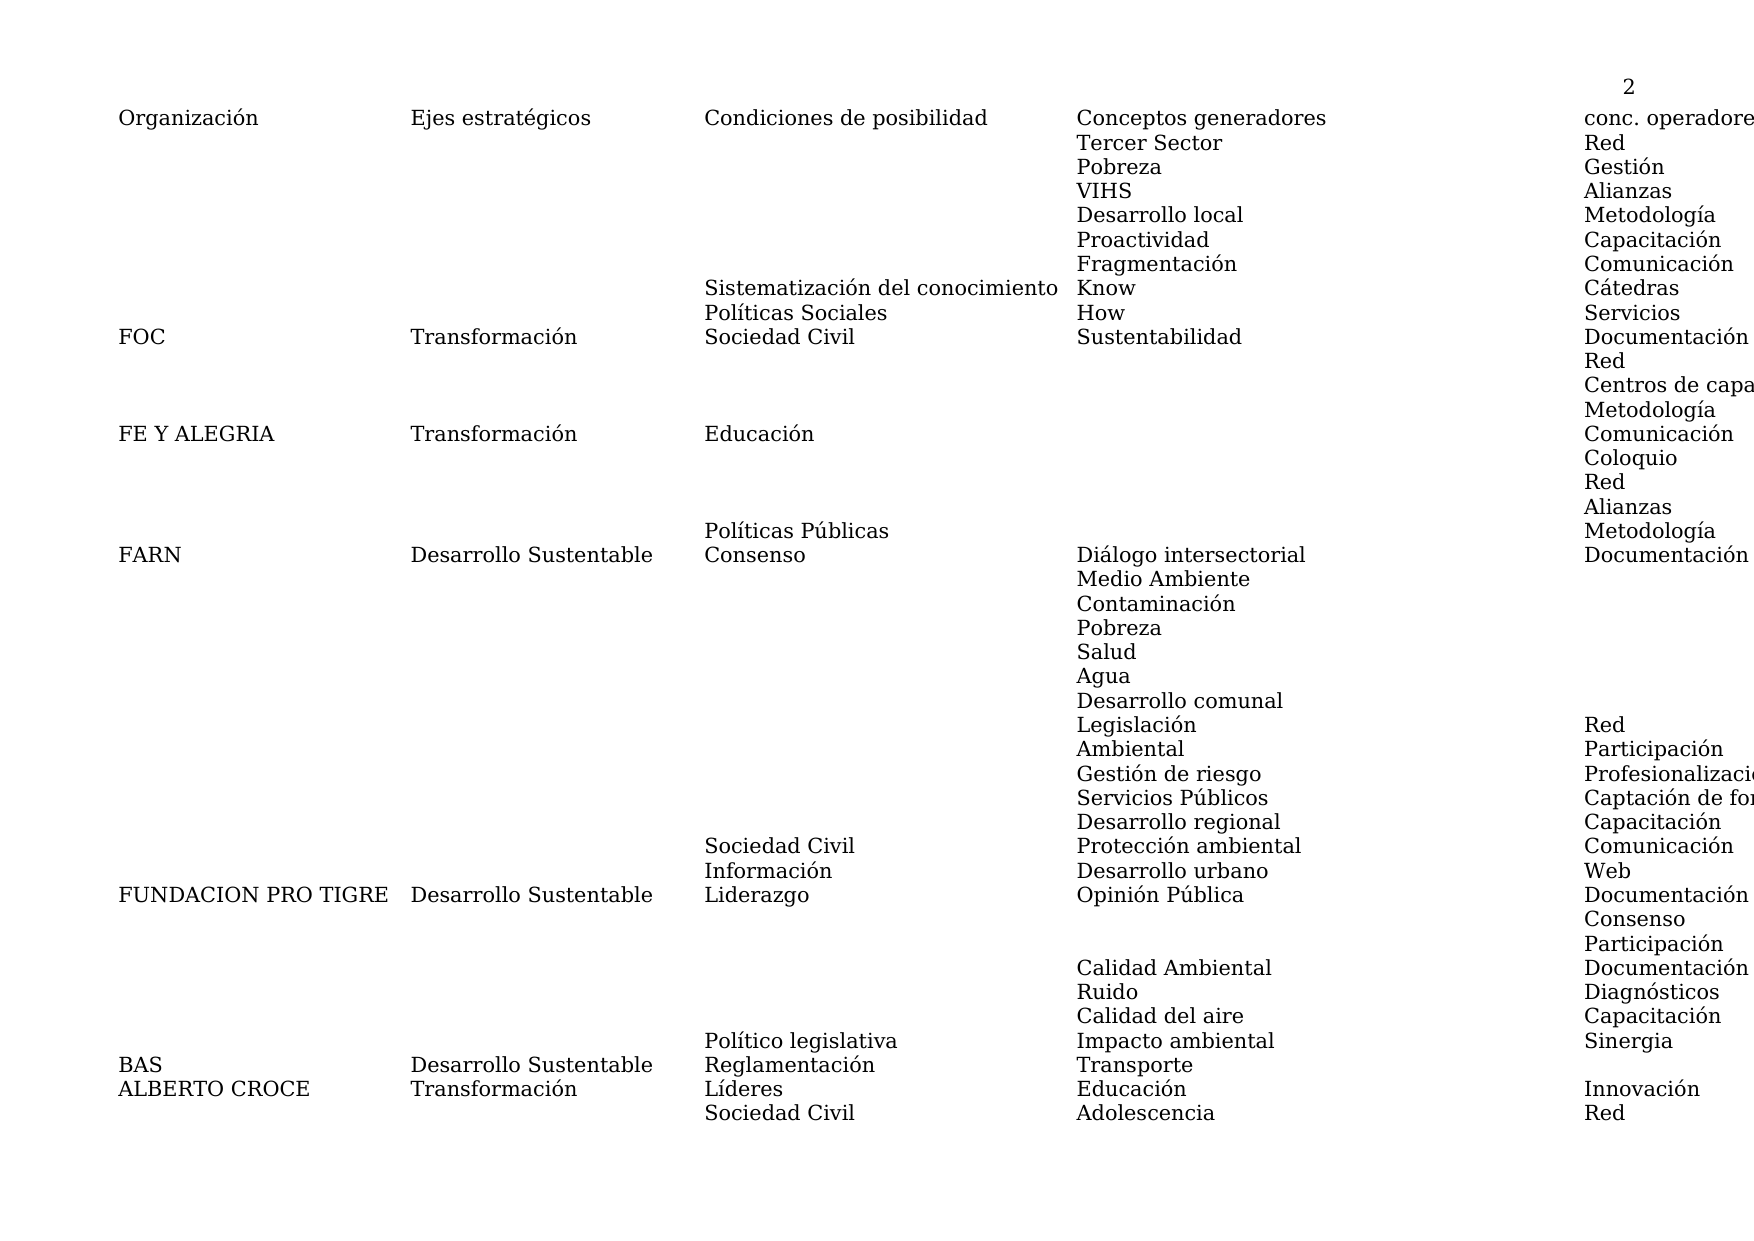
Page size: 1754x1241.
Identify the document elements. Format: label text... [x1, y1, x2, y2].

table_cell FARN [115, 446, 407, 567]
table_cell Red Participación Profesionalización Captación de fondos Capacitación Comunicación Web Documentación [1581, 568, 1754, 907]
table_cell Consenso Participación Documentación Diagnósticos Capacitación Sinergia [1581, 907, 1754, 1077]
table_cell FOC [115, 131, 407, 349]
table_cell Innovación Red Metodología Web Captación de fondos Pedagogía Diseño Comunicación [1581, 1077, 1754, 1126]
table_cell Medio Ambiente Contaminación Pobreza Salud Agua Desarrollo comunal Legislación Ambiental Gestión de riesgo Servicios Públicos Desarrollo regional Protección ambiental Desarrollo urbano Opinión Pública [1073, 568, 1581, 907]
table_cell Transformación [407, 349, 701, 446]
table_cell Educación Adolescencia [1073, 1077, 1581, 1126]
table_cell Red Centros de capacitación Metodología Comunicación [1581, 349, 1754, 446]
table_cell Político legislativa Reglamentación [701, 907, 1073, 1077]
table_header conc. operadores [1581, 106, 1754, 131]
table_cell Sistematización del conocimiento Políticas Sociales Sociedad Civil [701, 131, 1073, 349]
table_cell FE Y ALEGRIA [115, 349, 407, 446]
table_cell ALBERTO CROCE [115, 1077, 407, 1126]
table_cell Transformación [407, 1077, 701, 1126]
table_cell Tercer Sector Pobreza VIHS Desarrollo local Proactividad Fragmentación Know How Sustentabilidad [1073, 131, 1581, 349]
table_cell Transformación [407, 131, 701, 349]
table_cell FUNDACION PRO TIGRE [115, 568, 407, 907]
table_cell Desarrollo Sustentable [407, 568, 701, 907]
table_header Ejes estratégicos [407, 106, 701, 131]
table_header Organización [115, 106, 407, 131]
table_cell Desarrollo Sustentable [407, 446, 701, 567]
table_header Condiciones de posibilidad [701, 106, 1073, 131]
table_cell Desarrollo Sustentable [407, 907, 701, 1077]
table_cell Políticas Públicas Consenso [701, 446, 1073, 567]
table_cell Educación [701, 349, 1073, 446]
table_cell Líderes Sociedad Civil [701, 1077, 1073, 1126]
table_header Conceptos generadores [1073, 106, 1581, 131]
table_cell Calidad Ambiental Ruido Calidad del aire Impacto ambiental Transporte [1073, 907, 1581, 1077]
table_cell Coloquio Red Alianzas Metodología Documentación [1581, 446, 1754, 567]
table_cell Diálogo intersectorial [1073, 446, 1581, 567]
table_cell [1073, 349, 1581, 446]
table_cell Red Gestión Alianzas Metodología Capacitación Comunicación Cátedras Servicios Documentación [1581, 131, 1754, 349]
table_cell Sociedad Civil Información Liderazgo [701, 568, 1073, 907]
table_cell BAS [115, 907, 407, 1077]
